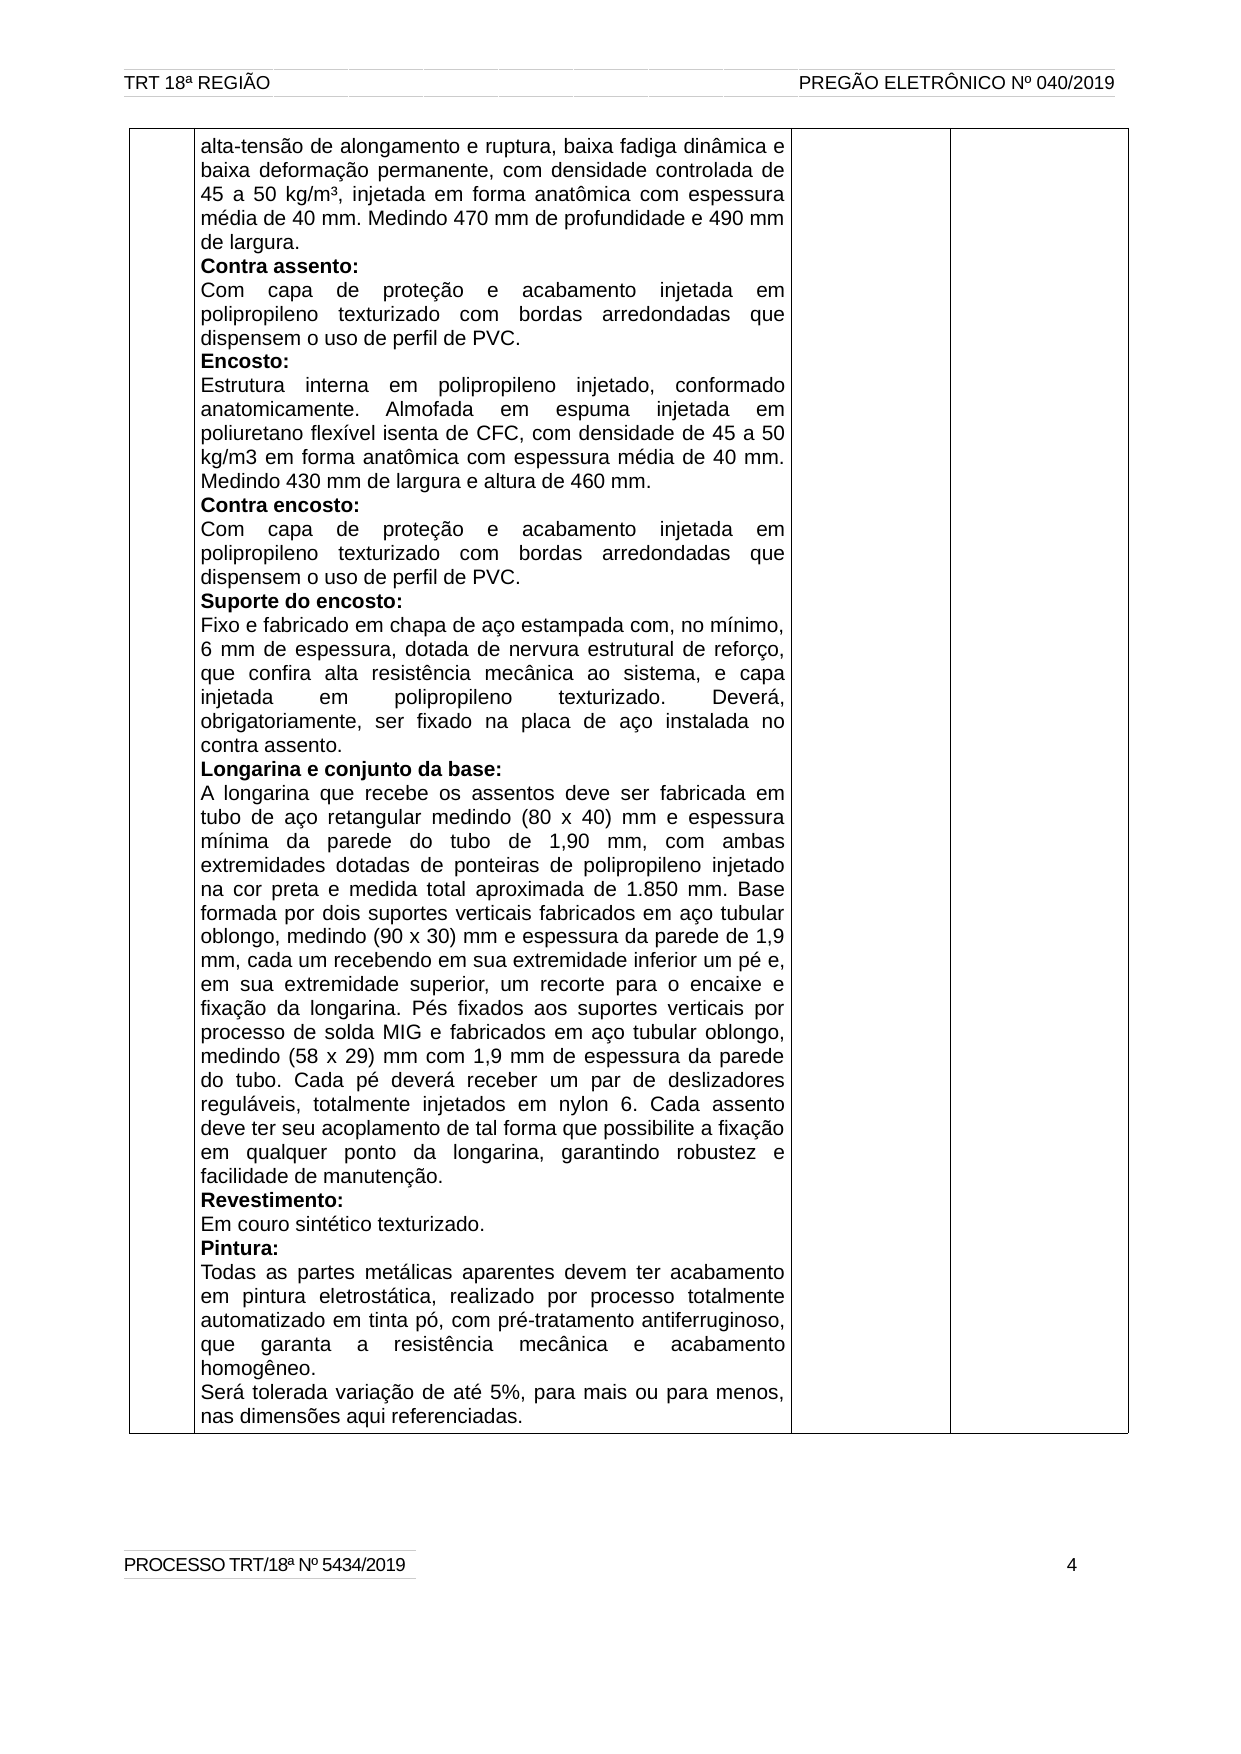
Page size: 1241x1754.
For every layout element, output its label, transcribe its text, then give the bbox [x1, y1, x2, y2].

table_cell alta-tensão de alongamento e ruptura, baixa fadiga dinâmica e baixa deformação permanente, com densidade controlada de 45 a 50 kg/m³, injetada em forma anatômica com espessura média de 40 mm. Medindo 470 mm de profundidade e 490 mm de largura. Contra assento: Com capa de proteção e acabamento injetada em polipropileno texturizado com bordas arredondadas que dispensem o uso de perfil de PVC. Encosto: Estrutura interna em polipropileno injetado, conformado anatomicamente. Almofada em espuma injetada em poliuretano flexível isenta de CFC, com densidade de 45 a 50 kg/m3 em forma anatômica com espessura média de 40 mm. Medindo 430 mm de largura e altura de 460 mm. Contra encosto: Com capa de proteção e acabamento injetada em polipropileno texturizado com bordas arredondadas que dispensem o uso de perfil de PVC. Suporte do encosto: Fixo e fabricado em chapa de aço estampada com, no mínimo, 6 mm de espessura, dotada de nervura estrutural de reforço, que confira alta resistência mecânica ao sistema, e capa injetada em polipropileno texturizado. Deverá, obrigatoriamente, ser fixado na placa de aço instalada no contra assento. Longarina e conjunto da base: A longarina que recebe os assentos deve ser fabricada em tubo de aço retangular medindo (80 x 40) mm e espessura mínima da parede do tubo de 1,90 mm, com ambas extremidades dotadas de ponteiras de polipropileno injetado na cor preta e medida total aproximada de 1.850 mm. Base formada por dois suportes verticais fabricados em aço tubular oblongo, medindo (90 x 30) mm e espessura da parede de 1,9 mm, cada um recebendo em sua extremidade inferior um pé e, em sua extremidade superior, um recorte para o encaixe e fixação da longarina. Pés fixados aos suportes verticais por processo de solda MIG e fabricados em aço tubular oblongo, medindo (58 x 29) mm com 1,9 mm de espessura da parede do tubo. Cada pé deverá receber um par de deslizadores reguláveis, totalmente injetados em nylon 6. Cada assento deve ter seu acoplamento de tal forma que possibilite a fixação em qualquer ponto da longarina, garantindo robustez e facilidade de manutenção. Revestimento: Em couro sintético texturizado. Pintura: Todas as partes metálicas aparentes devem ter acabamento em pintura eletrostática, realizado por processo totalmente automatizado em tinta pó, com pré-tratamento antiferruginoso, que garanta a resistência mecânica e acabamento homogêneo. Será tolerada variação de até 5%, para mais ou para menos, nas dimensões aqui referenciadas. [195, 129, 791, 1433]
table_cell [130, 129, 194, 1433]
table_cell [792, 129, 950, 1433]
table_cell [951, 129, 1128, 1433]
